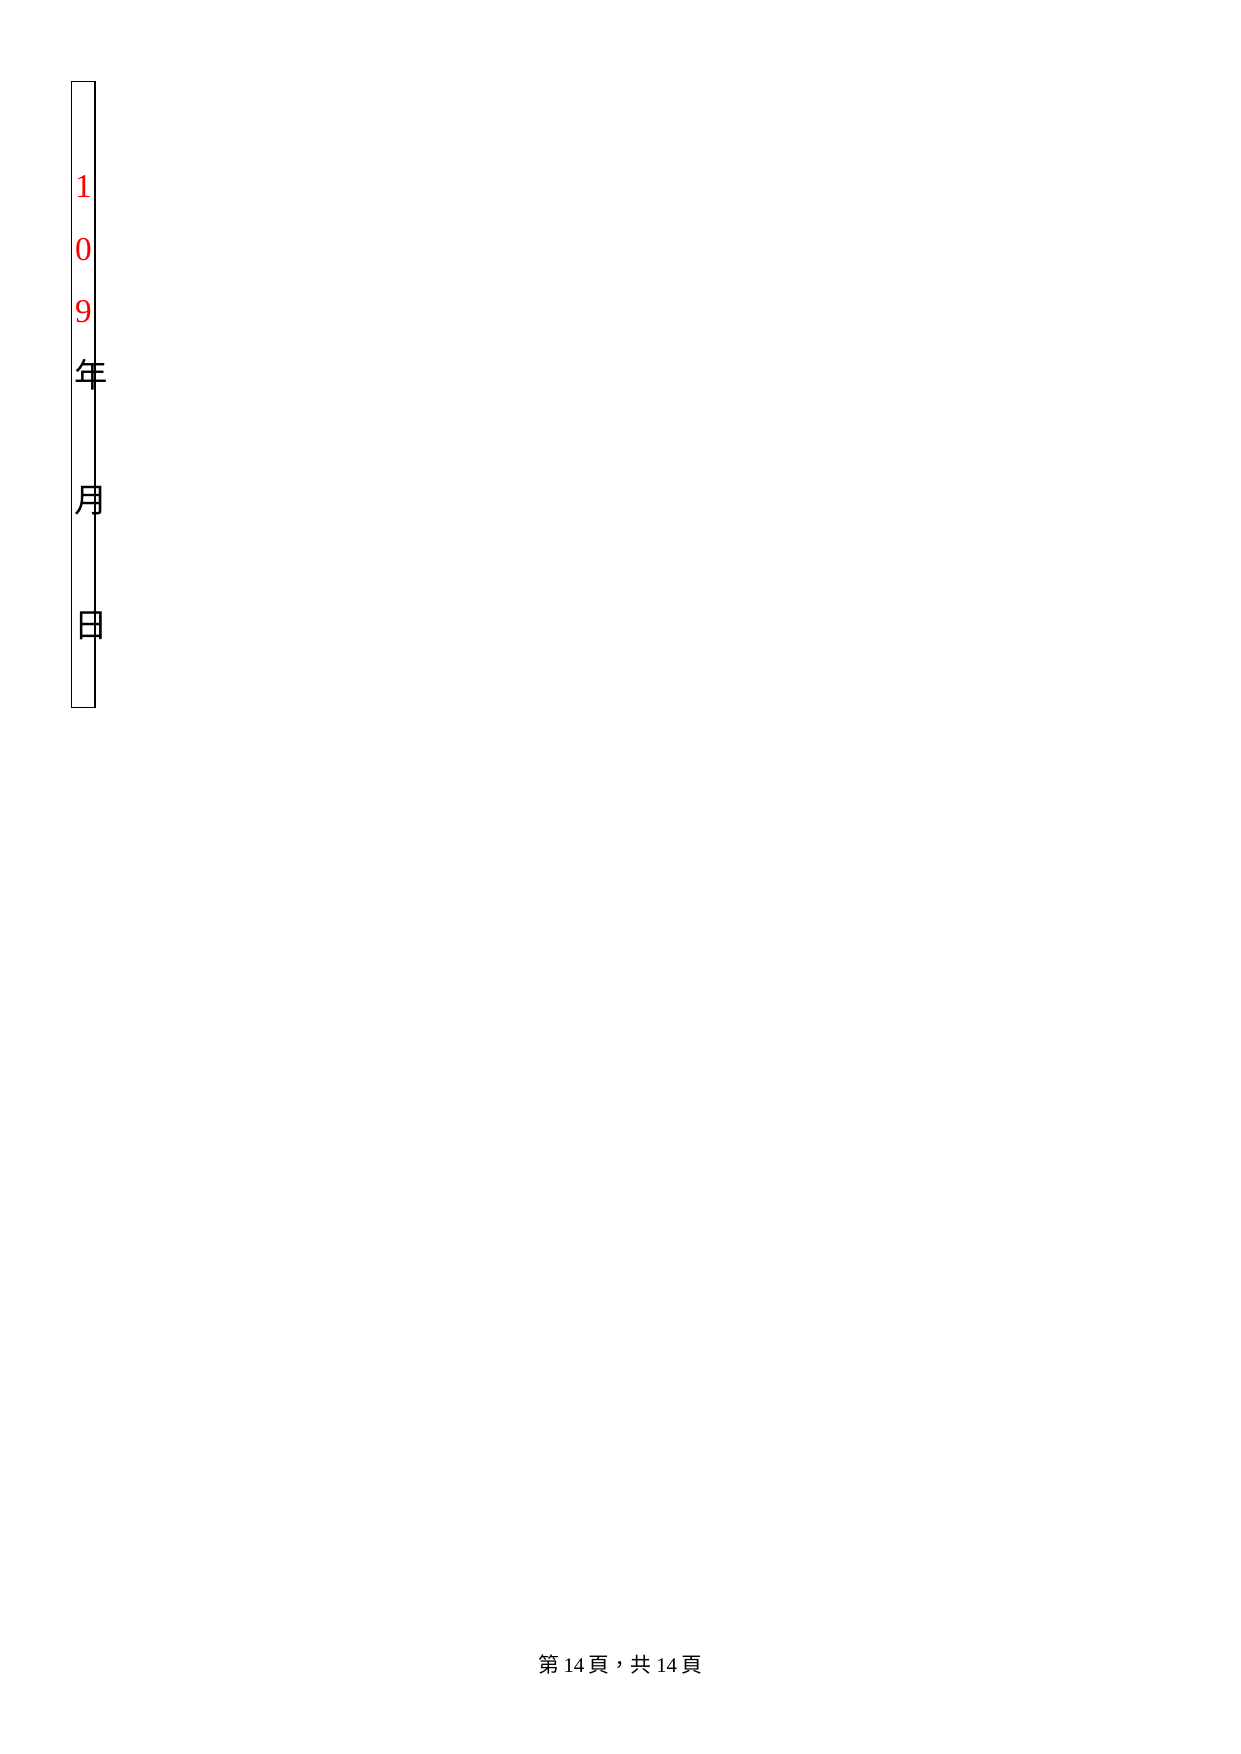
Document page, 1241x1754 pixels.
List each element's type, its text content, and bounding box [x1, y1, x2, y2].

table_cell 茲證明 為本校108學年度 年級 班學生，本身不具初級班(含)以上程度之游泳能力，且本校為無游泳池學校，如有不實，需依收費標準及相關規定繳交費用，並由本校負收繳之全責，相關人員並願因查核不實負行政處分。 此證 校長： 中 華 民 國 109 年 月 日 [72, 82, 94, 707]
